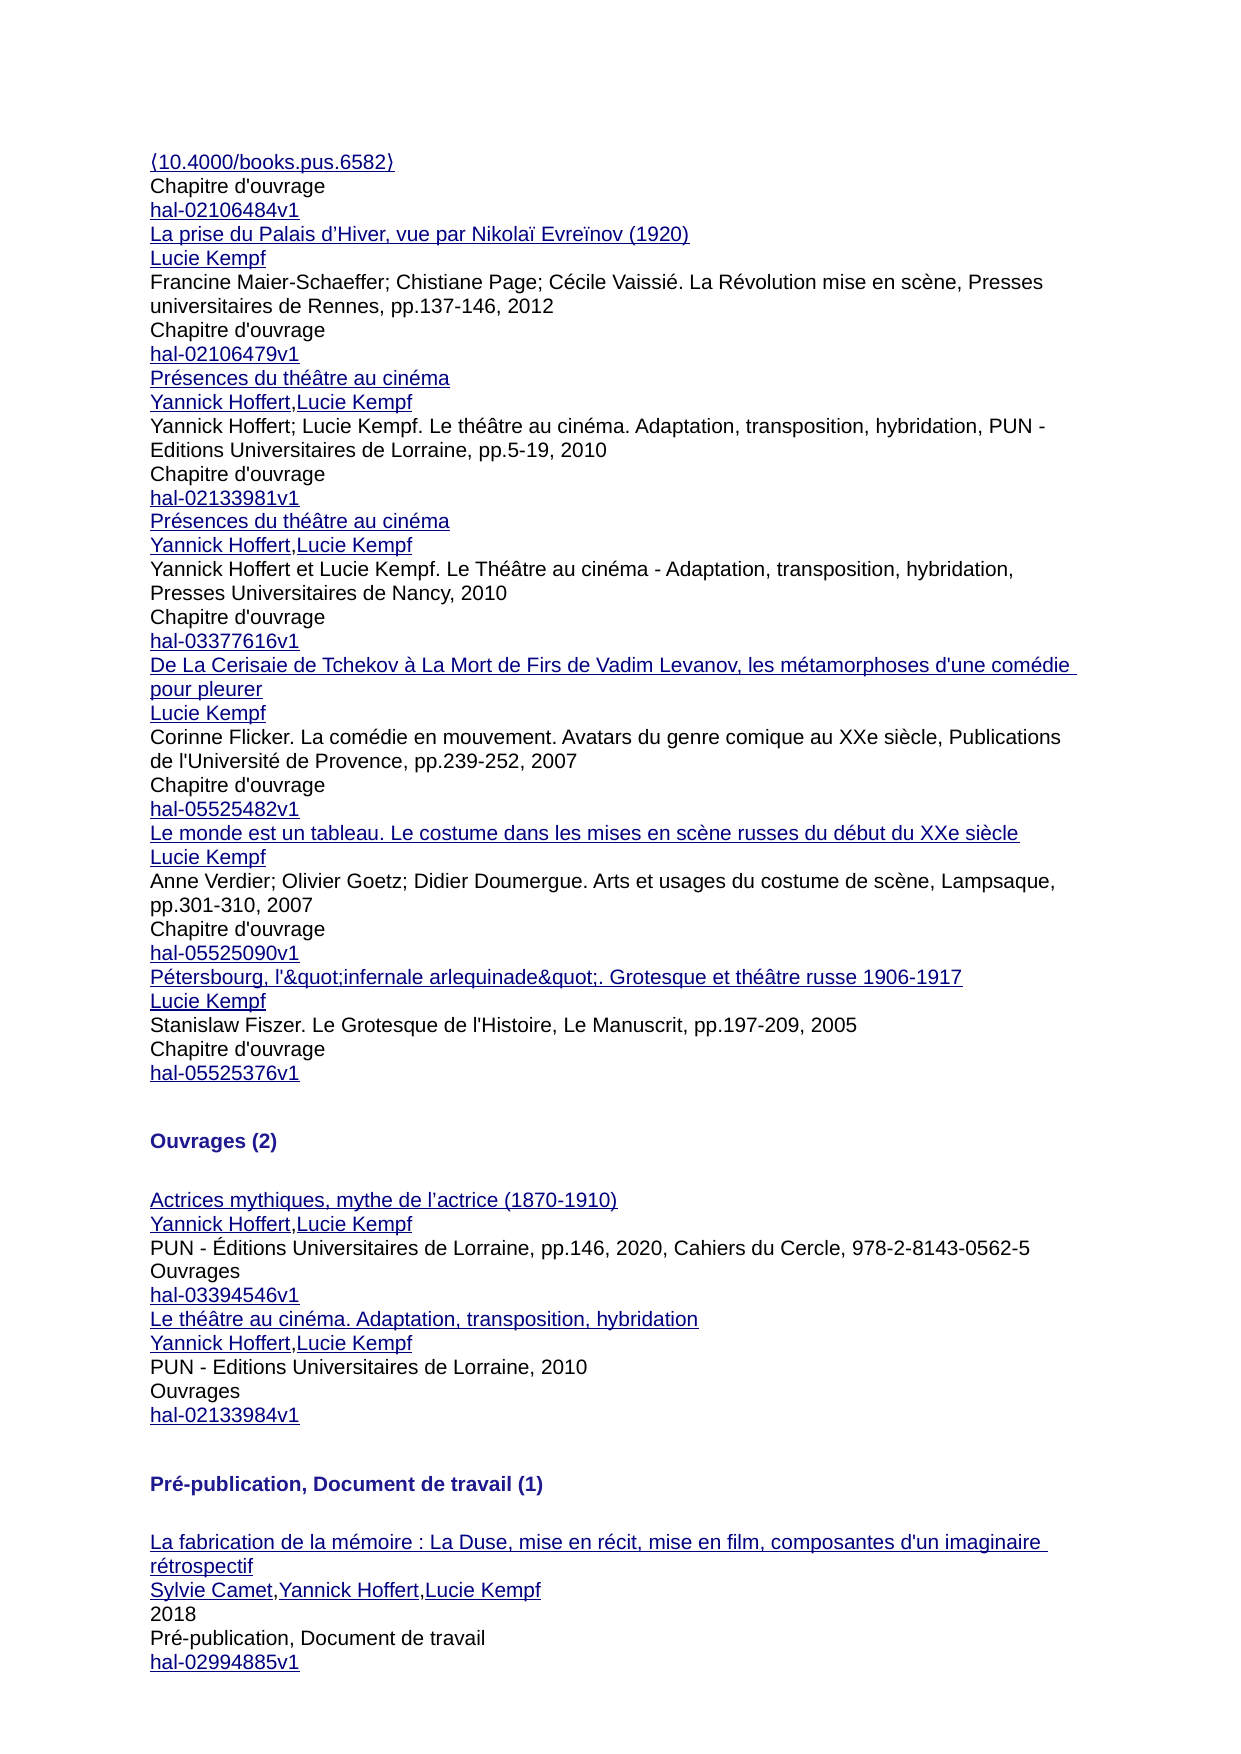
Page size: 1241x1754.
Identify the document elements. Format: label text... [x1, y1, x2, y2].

table_header La fabrication de la mémoire : La Duse, mise en récit, mise en film, composantes d'un imaginaire rétrospectif Sylvie Camet,Yannick Hoffert,Lucie Kempf 2018 Pré-publication, Document de travail hal-02994885v1 [150, 1530, 1090, 1674]
table_header Actrices mythiques, mythe de l’actrice (1870-1910) Yannick Hoffert,Lucie Kempf PUN - Éditions Universitaires de Lorraine, pp.146, 2020, Cahiers du Cercle, 978-2-8143-0562-5 Ouvrages hal-03394546v1 [150, 1188, 1090, 1307]
table_cell De La Cerisaie de Tchekov à La Mort de Firs de Vadim Levanov, les métamorphoses d'une comédie pour pleurer Lucie Kempf Corinne Flicker. La comédie en mouvement. Avatars du genre comique au XXe siècle, Publications de l'Université de Provence, pp.239-252, 2007 Chapitre d'ouvrage hal-05525482v1 [150, 653, 1090, 821]
subtitle Ouvrages (2) [150, 1129, 1090, 1153]
subtitle Pré-publication, Document de travail (1) [150, 1472, 1090, 1496]
table_cell Le théâtre au cinéma. Adaptation, transposition, hybridation Yannick Hoffert,Lucie Kempf PUN - Editions Universitaires de Lorraine, 2010 Ouvrages hal-02133984v1 [150, 1307, 1090, 1427]
table_cell Présences du théâtre au cinéma Yannick Hoffert,Lucie Kempf Yannick Hoffert; Lucie Kempf. Le théâtre au cinéma. Adaptation, transposition, hybridation, PUN - Editions Universitaires de Lorraine, pp.5-19, 2010 Chapitre d'ouvrage hal-02133981v1 [150, 366, 1090, 509]
table_cell Pétersbourg, l'&quot;infernale arlequinade&quot;. Grotesque et théâtre russe 1906-1917 Lucie Kempf Stanislaw Fiszer. Le Grotesque de l'Histoire, Le Manuscrit, pp.197-209, 2005 Chapitre d'ouvrage hal-05525376v1 [150, 965, 1090, 1084]
table_cell Présences du théâtre au cinéma Yannick Hoffert,Lucie Kempf Yannick Hoffert et Lucie Kempf. Le Théâtre au cinéma - Adaptation, transposition, hybridation, Presses Universitaires de Nancy, 2010 Chapitre d'ouvrage hal-03377616v1 [150, 509, 1090, 653]
table_cell ⟨10.4000/books.pus.6582⟩ Chapitre d'ouvrage hal-02106484v1 [150, 150, 1090, 222]
table_cell La prise du Palais d’Hiver, vue par Nikolaï Evreïnov (1920) Lucie Kempf Francine Maier-Schaeffer; Chistiane Page; Cécile Vaissié. La Révolution mise en scène, Presses universitaires de Rennes, pp.137-146, 2012 Chapitre d'ouvrage hal-02106479v1 [150, 222, 1090, 366]
table_cell Le monde est un tableau. Le costume dans les mises en scène russes du début du XXe siècle Lucie Kempf Anne Verdier; Olivier Goetz; Didier Doumergue. Arts et usages du costume de scène, Lampsaque, pp.301-310, 2007 Chapitre d'ouvrage hal-05525090v1 [150, 821, 1090, 964]
